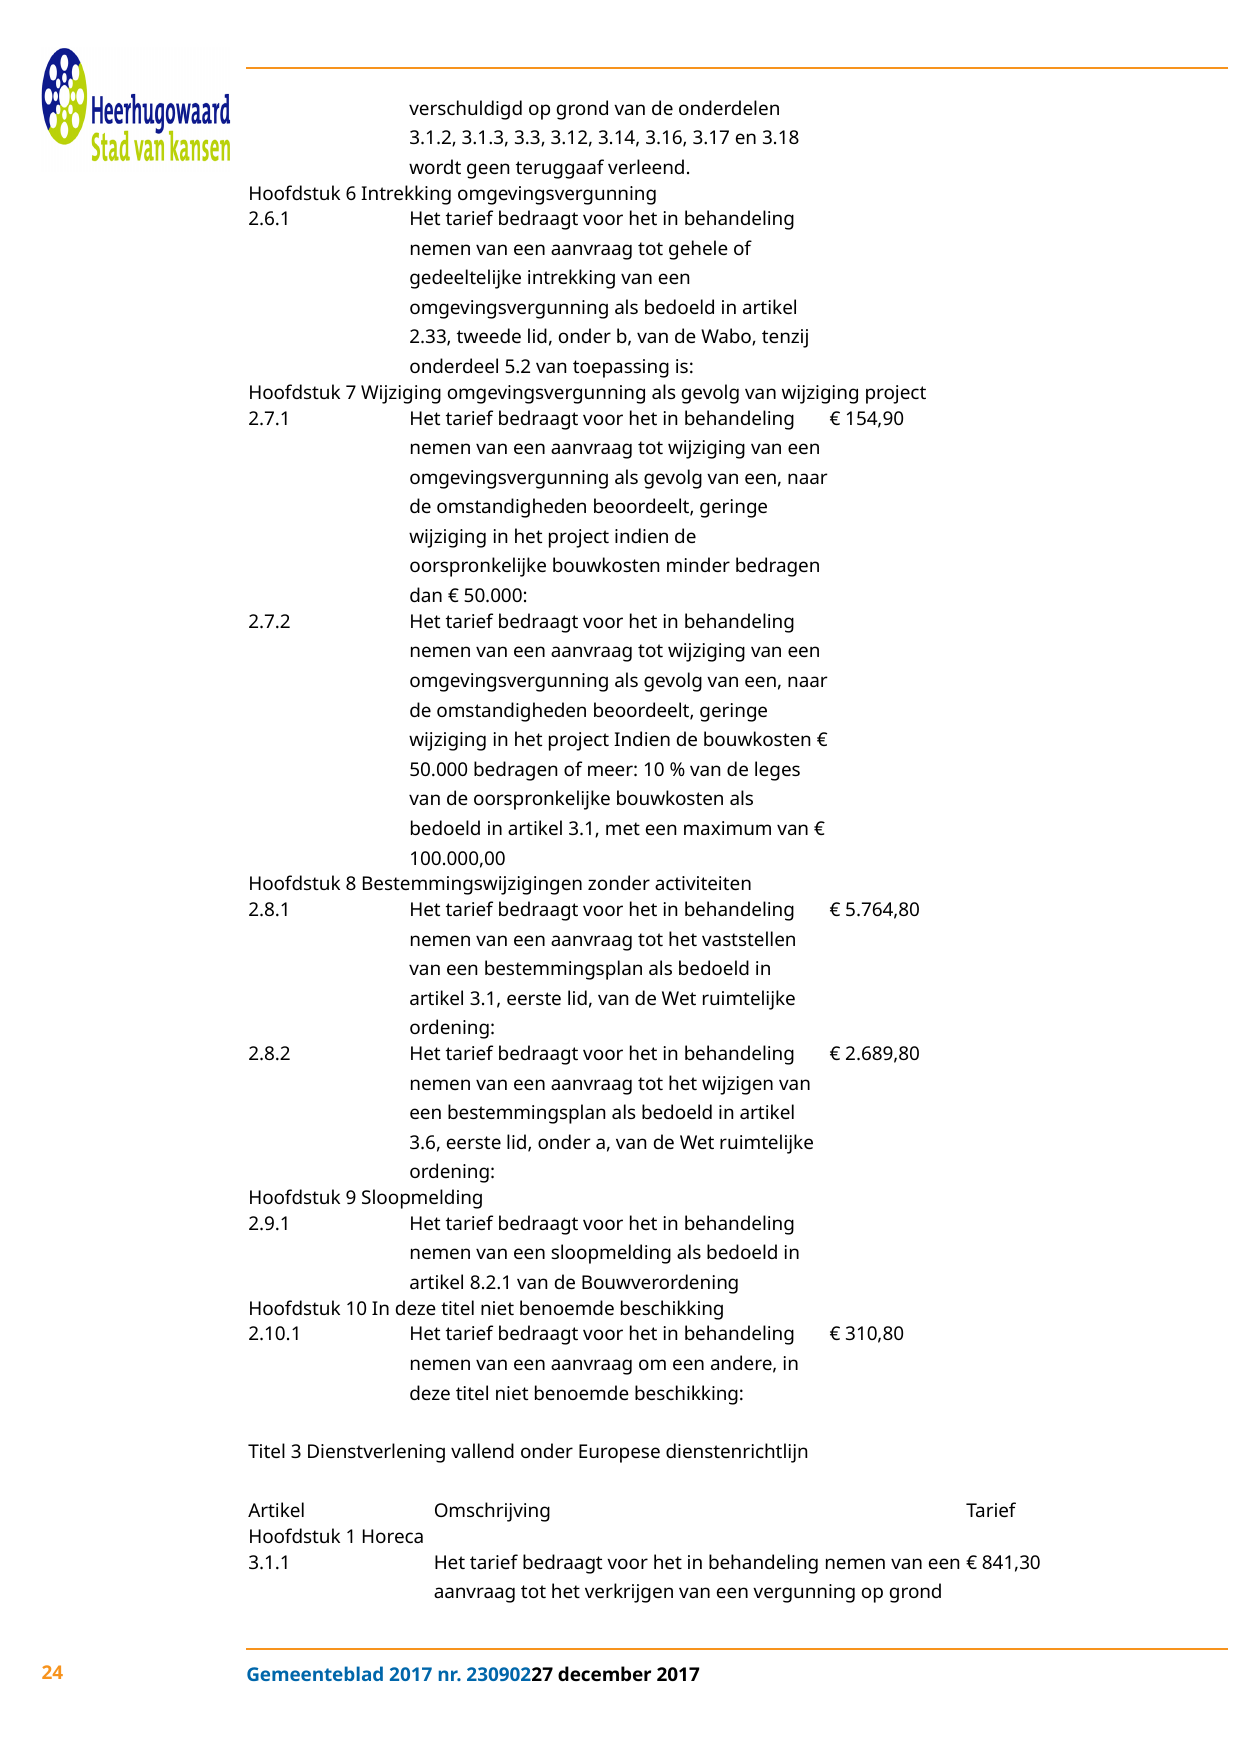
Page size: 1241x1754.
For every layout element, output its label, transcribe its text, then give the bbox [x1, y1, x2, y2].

table_cell verschuldigd op grond van de onderdelen 3.1.2, 3.1.3, 3.3, 3.12, 3.14, 3.16, 3.17 en 3.18 wordt geen teruggaaf verleend. [409, 95, 829, 180]
table_cell Hoofdstuk 9 Sloopmelding [248, 1184, 1152, 1210]
table_cell € 5.764,80 [829, 896, 991, 1040]
text Titel 3 Dienstverlening vallend onder Europese dienstenrichtlijn [248, 1438, 1152, 1464]
table_cell Hoofdstuk 6 Intrekking omgevingsvergunning [248, 180, 1152, 205]
table_cell [829, 1210, 991, 1295]
table_cell Het tarief bedraagt voor het in behandeling nemen van een sloopmelding als bedoeld in artikel 8.2.1 van de Bouwverordening [409, 1210, 829, 1295]
table_cell € 841,30 [966, 1549, 1152, 1604]
table_cell Hoofdstuk 10 In deze titel niet benoemde beschikking [248, 1295, 1152, 1321]
table_cell 2.9.1 [248, 1210, 409, 1295]
table_cell [991, 1321, 1152, 1406]
table_cell Het tarief bedraagt voor het in behandeling nemen van een aanvraag tot gehele of gedeeltelijke intrekking van een omgevingsvergunning als bedoeld in artikel 2.33, tweede lid, onder b, van de Wabo, tenzij onderdeel 5.2 van toepassing is: [409, 205, 829, 379]
table_cell Hoofdstuk 8 Bestemmingswijzigingen zonder activiteiten [248, 870, 1152, 896]
table_cell Het tarief bedraagt voor het in behandeling nemen van een aanvraag tot het vaststellen van een bestemmingsplan als bedoeld in artikel 3.1, eerste lid, van de Wet ruimtelijke ordening: [409, 896, 829, 1040]
table_header Tarief [966, 1498, 1152, 1523]
table_cell [829, 608, 991, 870]
table_cell [991, 405, 1152, 608]
table_cell [991, 608, 1152, 870]
table_cell Het tarief bedraagt voor het in behandeling nemen van een aanvraag tot het wijzigen van een bestemmingsplan als bedoeld in artikel 3.6, eerste lid, onder a, van de Wet ruimtelijke ordening: [409, 1040, 829, 1184]
table_cell 2.10.1 [248, 1321, 409, 1406]
table_cell Het tarief bedraagt voor het in behandeling nemen van een aanvraag tot wijziging van een omgevingsvergunning als gevolg van een, naar de omstandigheden beoordeelt, geringe wijziging in het project indien de oorspronkelijke bouwkosten minder bedragen dan € 50.000: [409, 405, 829, 608]
table_cell [991, 95, 1152, 180]
table_cell [991, 205, 1152, 379]
table_cell 2.7.2 [248, 608, 409, 870]
table_cell € 310,80 [829, 1321, 991, 1406]
table_cell 3.1.1 [248, 1549, 433, 1604]
table_header Artikel [248, 1498, 433, 1523]
table_cell € 2.689,80 [829, 1040, 991, 1184]
table_cell Hoofdstuk 7 Wijziging omgevingsvergunning als gevolg van wijziging project [248, 379, 1152, 405]
table_cell [829, 205, 991, 379]
picture [41, 47, 231, 172]
table_cell 2.8.2 [248, 1040, 409, 1184]
table_header Omschrijving [434, 1498, 966, 1523]
table_cell 2.6.1 [248, 205, 409, 379]
table_cell [829, 95, 991, 180]
table_cell [991, 896, 1152, 1040]
table_cell Het tarief bedraagt voor het in behandeling nemen van een aanvraag tot het verkrijgen van een vergunning op grond [434, 1549, 966, 1604]
table_cell € 154,90 [829, 405, 991, 608]
table_cell [991, 1210, 1152, 1295]
table_cell Hoofdstuk 1 Horeca [248, 1523, 1152, 1549]
table_cell Het tarief bedraagt voor het in behandeling nemen van een aanvraag tot wijziging van een omgevingsvergunning als gevolg van een, naar de omstandigheden beoordeelt, geringe wijziging in het project Indien de bouwkosten € 50.000 bedragen of meer: 10 % van de leges van de oorspronkelijke bouwkosten als bedoeld in artikel 3.1, met een maximum van € 100.000,00 [409, 608, 829, 870]
table_cell [991, 1040, 1152, 1184]
table_cell Het tarief bedraagt voor het in behandeling nemen van een aanvraag om een andere, in deze titel niet benoemde beschikking: [409, 1321, 829, 1406]
table_cell 2.7.1 [248, 405, 409, 608]
table_cell 2.8.1 [248, 896, 409, 1040]
table_cell [248, 95, 409, 180]
